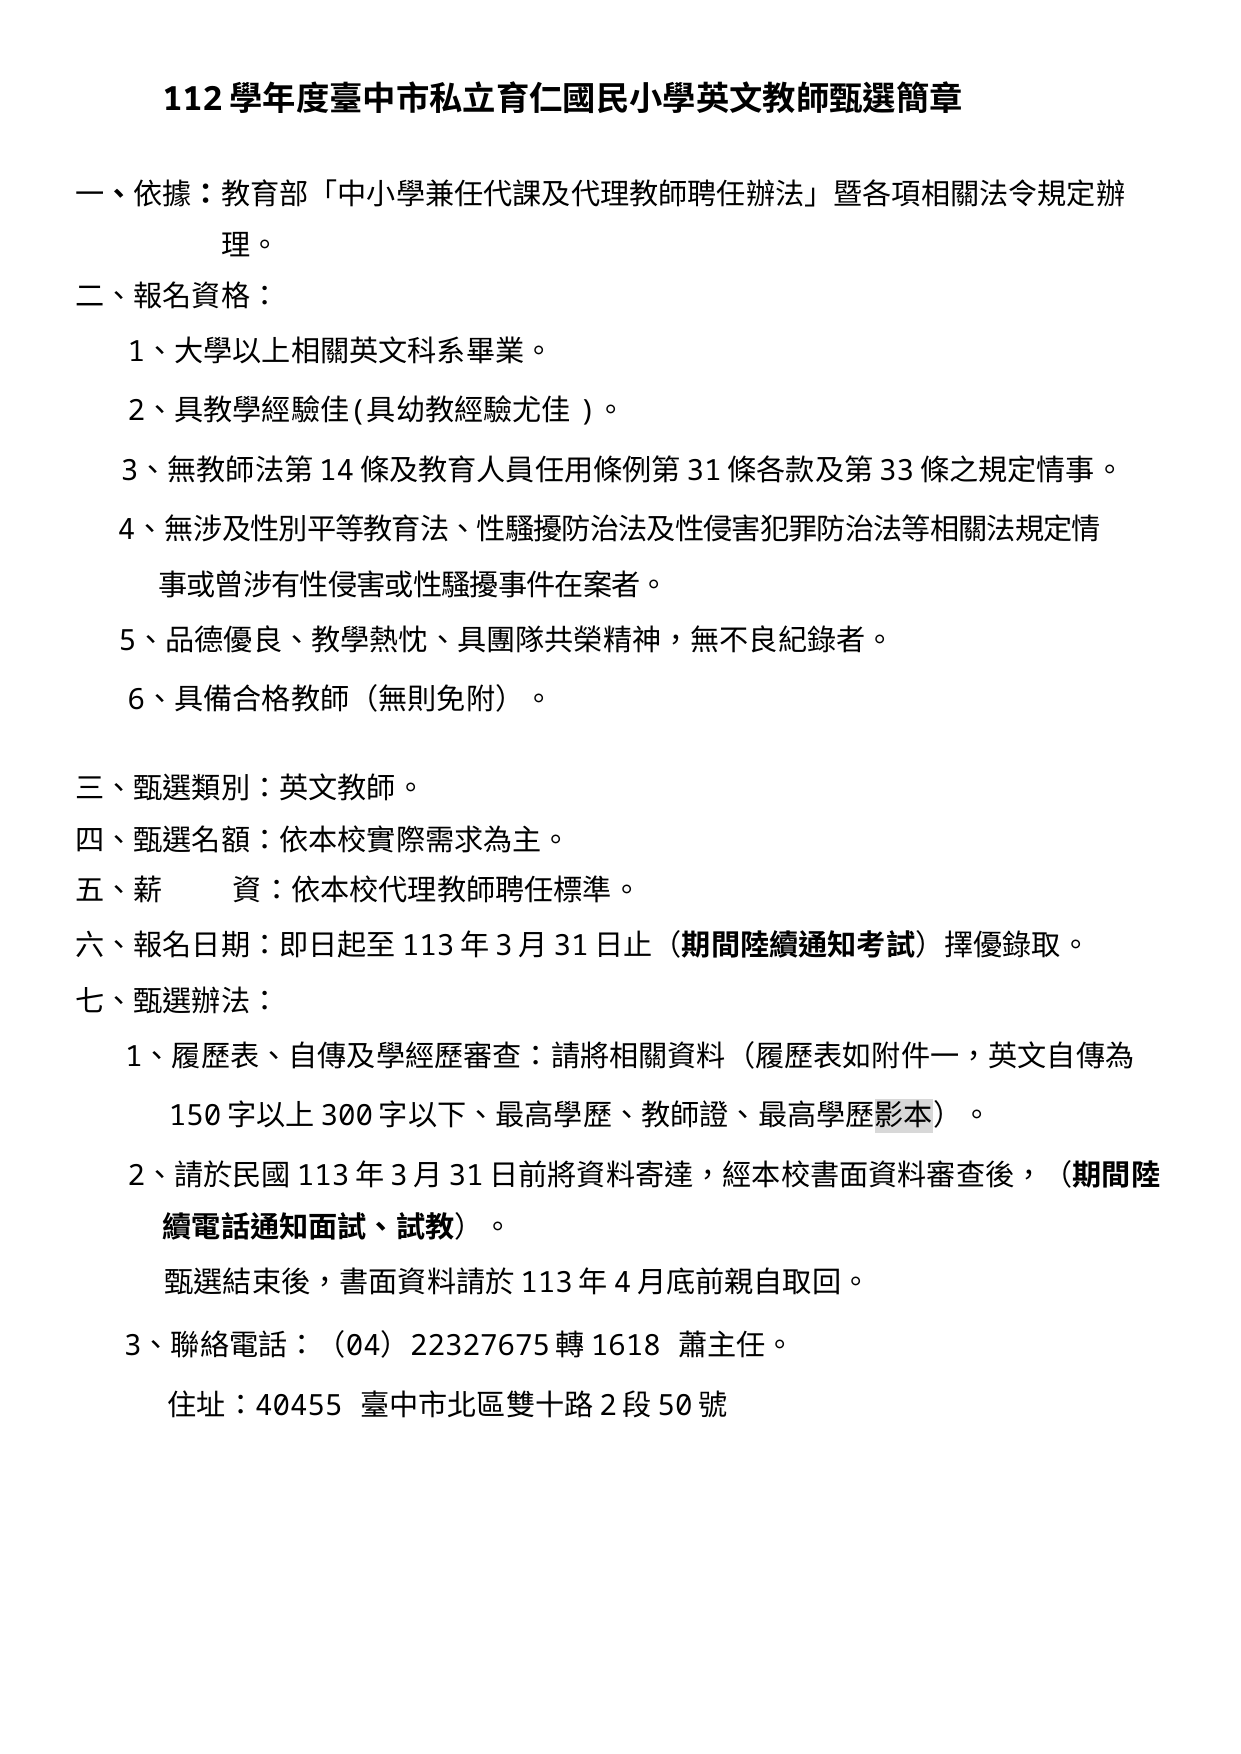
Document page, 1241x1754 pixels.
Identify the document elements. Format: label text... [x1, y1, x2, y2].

text 三、甄選類別：英文教師。 [75, 772, 1165, 806]
text 5、品德優良、教學熱忱、具團隊共榮精神，無不良紀錄者。 [75, 619, 1165, 658]
text 1、履歷表、自傳及學經歷審查：請將相關資料（履歷表如附件一，英文自傳為150字以上300字以下、最高學歷、教師證、最高學歷影本）。 [125, 1035, 1165, 1134]
text 七、甄選辦法： [75, 984, 1165, 1018]
text 甄選結束後，書面資料請於113年4月底前親自取回。 [150, 1262, 1165, 1301]
text 住址：40455 臺中市北區雙十路2段50號 [75, 1385, 1165, 1424]
text 3、無教師法第14條及教育人員任用條例第31條各款及第33條之規定情事。 [103, 449, 1165, 489]
text 1、大學以上相關英文科系畢業。 [75, 330, 1165, 370]
text 六、報名日期：即日起至113年3月31日止（期間陸續通知考試）擇優錄取。 [75, 925, 1165, 964]
text 6、具備合格教師（無則免附）。 [75, 678, 1165, 718]
text 一、依據：教育部「中小學兼任代課及代理教師聘任辦法」暨各項相關法令規定辦理。 [75, 177, 1165, 262]
text 事或曾涉有性侵害或性騷擾事件在案者。 [103, 568, 1165, 602]
text 112學年度臺中市私立育仁國民小學英文教師甄選簡章 [75, 75, 1165, 120]
text 2、具教學經驗佳(具幼教經驗尤佳 )。 [75, 389, 1165, 429]
text 2、請於民國113年3月31日前將資料寄達，經本校書面資料審查後，（期間陸續電話通知面試、試教）。 [75, 1154, 1165, 1245]
text 二、報名資格： [75, 279, 1165, 313]
text 四、甄選名額：依本校實際需求為主。 [75, 823, 1165, 857]
text 3、聯絡電話：（04）22327675轉1618 蕭主任。 [75, 1321, 1165, 1363]
text 五、薪 資：依本校代理教師聘任標準。 [75, 874, 1165, 908]
text 4、無涉及性別平等教育法、性騷擾防治法及性侵害犯罪防治法等相關法規定情 [103, 508, 1165, 548]
